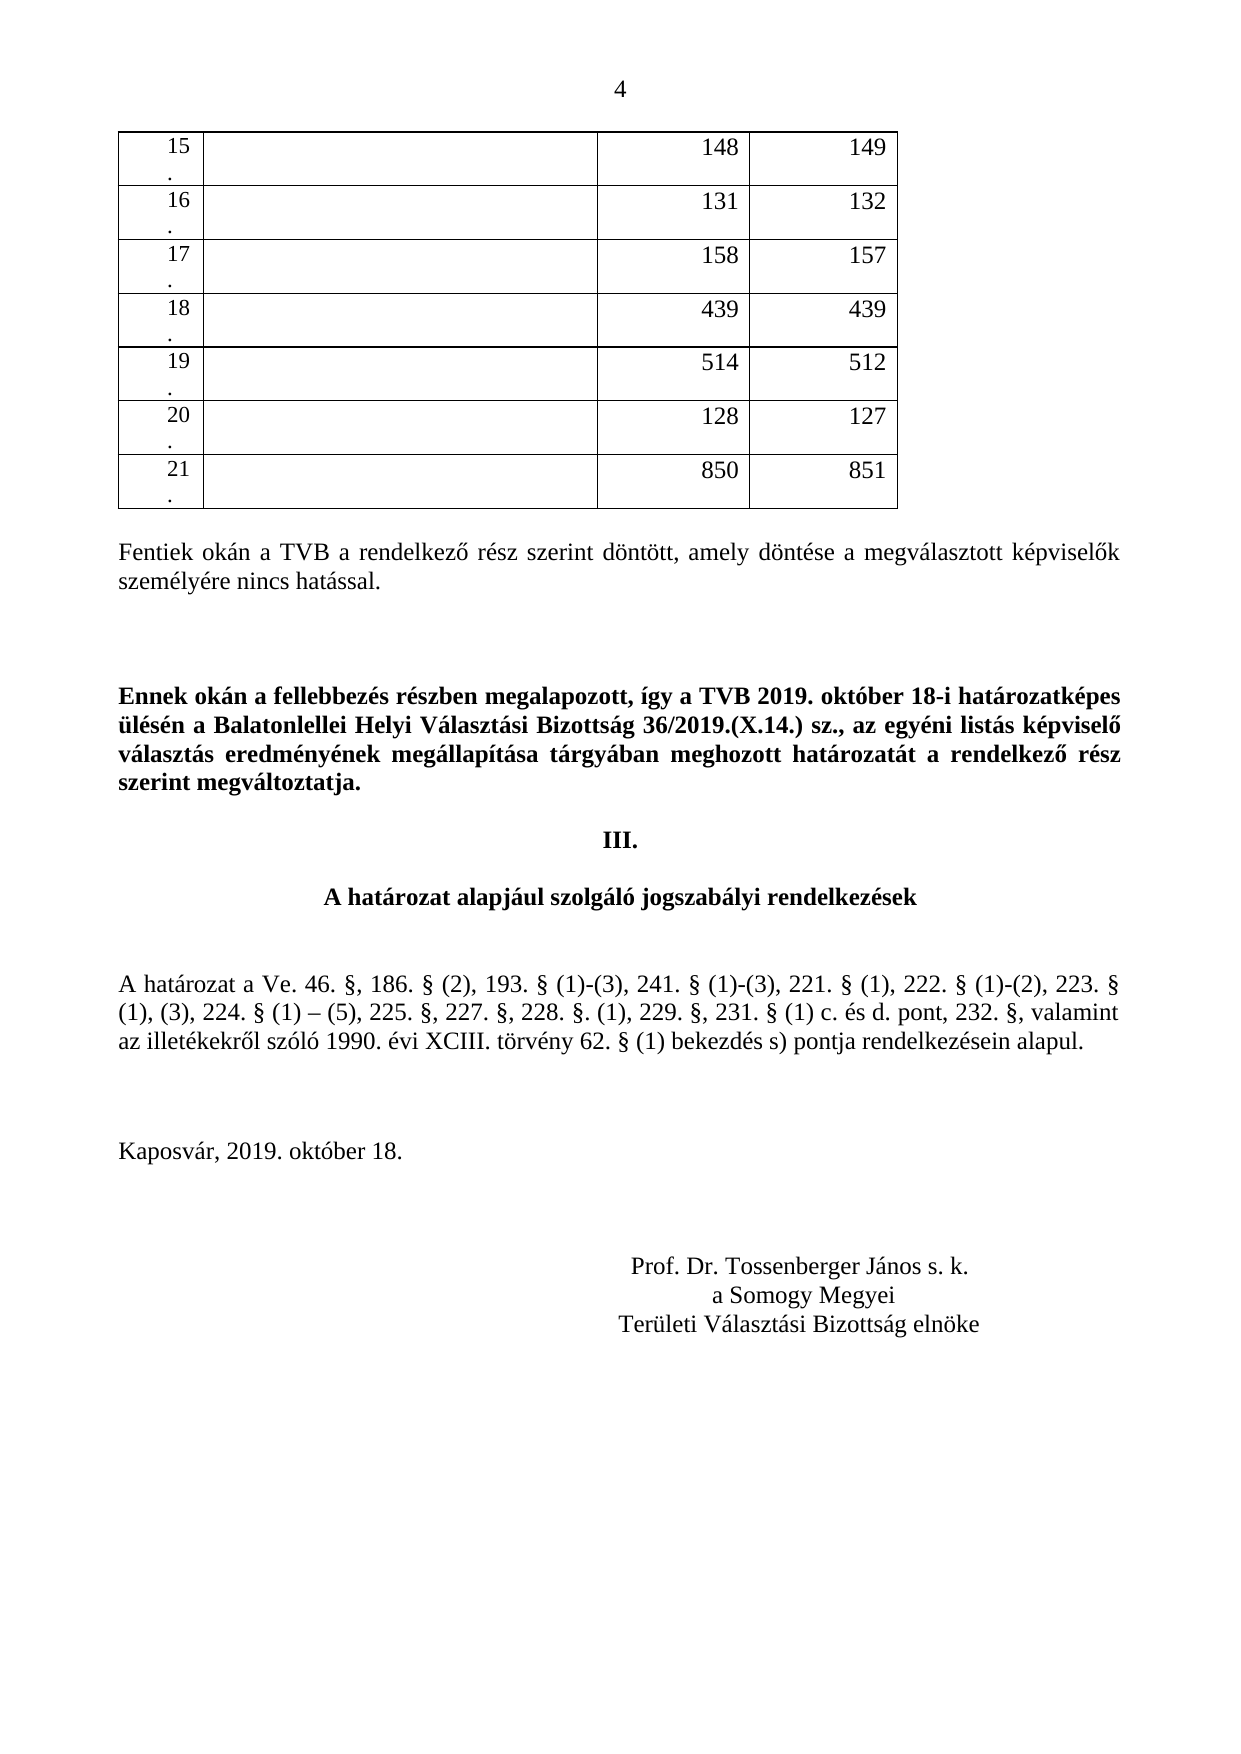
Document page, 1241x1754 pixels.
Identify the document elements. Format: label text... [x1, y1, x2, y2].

text Fentiek okán a TVB a rendelkező rész szerint döntött, amely döntése a megválasztott képviselők személyére nincs hatással. [118, 537, 1122, 595]
text Prof. Dr. Tossenberger János s. k. [118, 1251, 1122, 1280]
table_cell [204, 401, 597, 454]
table_cell [204, 348, 597, 400]
table_cell [204, 294, 597, 346]
table_cell 157 [750, 240, 897, 293]
table_cell [204, 186, 597, 239]
table_cell 128 [598, 401, 749, 454]
table_cell 439 [598, 294, 749, 346]
table_cell 850 [598, 455, 749, 508]
text Területi Választási Bizottság elnöke [118, 1309, 1122, 1338]
text Kaposvár, 2019. október 18. [118, 1136, 1122, 1165]
text a Somogy Megyei [118, 1280, 1122, 1309]
table_cell [119, 186, 203, 239]
table_cell 514 [598, 348, 749, 400]
table_cell [119, 348, 203, 400]
text III. [118, 825, 1122, 854]
table_cell [119, 240, 203, 293]
table_cell [204, 240, 597, 293]
table_cell 439 [750, 294, 897, 346]
text A határozat alapjául szolgáló jogszabályi rendelkezések [118, 882, 1122, 911]
table_cell [119, 455, 203, 508]
table_cell 132 [750, 186, 897, 239]
table_cell [204, 133, 597, 185]
table_cell 148 [598, 133, 749, 185]
table_cell 131 [598, 186, 749, 239]
table_cell 149 [750, 133, 897, 185]
table_cell [204, 455, 597, 508]
table_cell 851 [750, 455, 897, 508]
text Ennek okán a fellebbezés részben megalapozott, így a TVB 2019. október 18-i határozatképes ülésén a Balatonlellei Helyi Választási Bizottság 36/2019.(X.14.) sz., az egyéni listás képviselő választás eredményének megállapítása tárgyában meghozott határozatát a rendelkező rész szerint megváltoztatja. [118, 681, 1122, 796]
table_cell [119, 294, 203, 346]
table_cell 158 [598, 240, 749, 293]
table_cell [119, 401, 203, 454]
table_cell 512 [750, 348, 897, 400]
table_cell 127 [750, 401, 897, 454]
text A határozat a Ve. 46. §, 186. § (2), 193. § (1)-(3), 241. § (1)-(3), 221. § (1), 222. § (1)-(2), 223. § (1), (3), 224. § (1) – (5), 225. §, 227. §, 228. §. (1), 229. §, 231. § (1) c. és d. pont, 232. §, valamint az illetékekről szóló 1990. évi XCIII. törvény 62. § (1) bekezdés s) pontja rendelkezésein alapul. [118, 969, 1122, 1055]
table_cell [119, 133, 203, 185]
